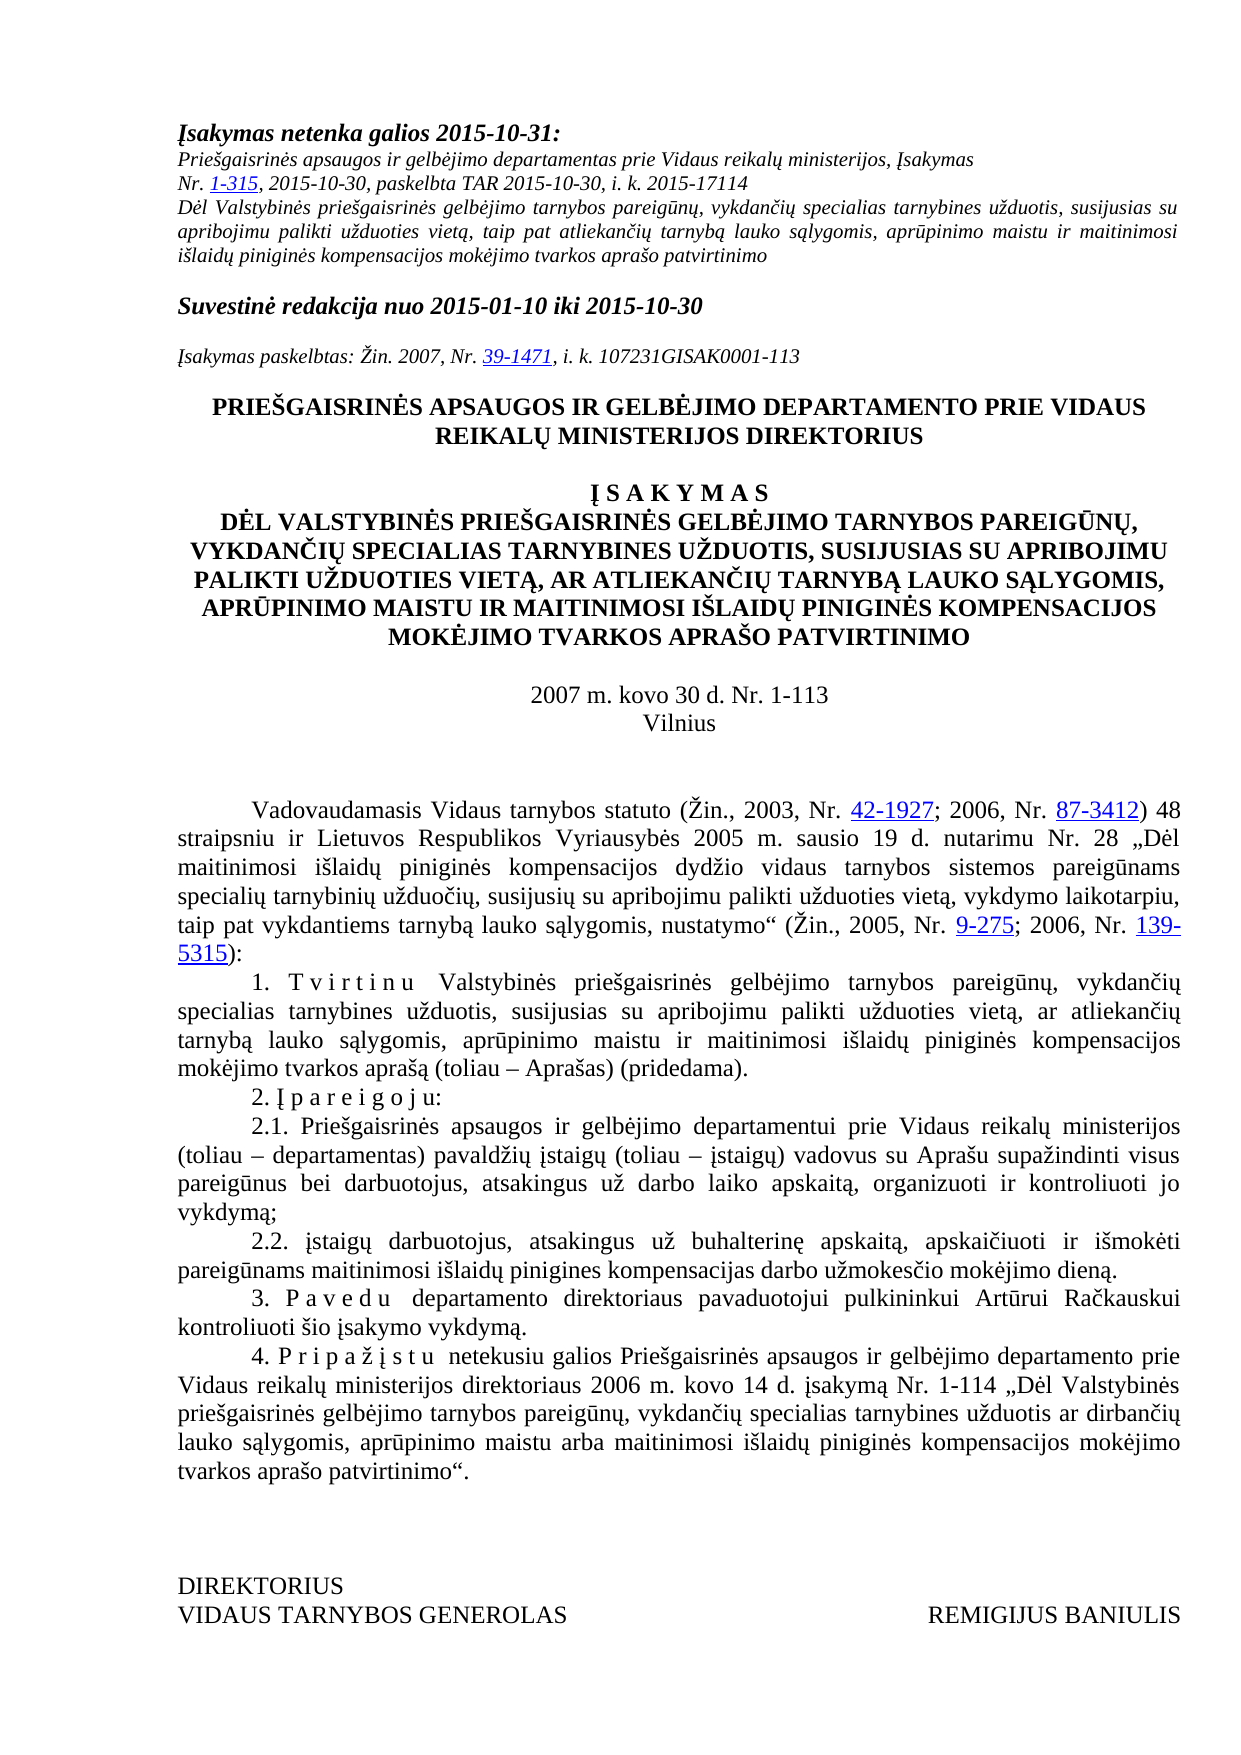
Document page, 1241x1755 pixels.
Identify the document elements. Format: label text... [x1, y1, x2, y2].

text 2.1. Priešgaisrinės apsaugos ir gelbėjimo departamentui prie Vidaus reikalų ministerijos (toliau – departamentas) pavaldžių įstaigų (toliau – įstaigų) vadovus su Aprašu supažindinti visus pareigūnus bei darbuotojus, atsakingus už darbo laiko apskaitą, organizuoti ir kontroliuoti jo vykdymą; [177, 1111, 1181, 1226]
text 2. Įpareigoju: [177, 1082, 1181, 1111]
text Įsakymas paskelbtas: Žin. 2007, Nr. 39-1471, i. k. 107231GISAK0001-113 [177, 344, 1181, 368]
text Priešgaisrinės apsaugos ir gelbėjimo departamentas prie Vidaus reikalų ministerijos, Įsakymas [177, 147, 1181, 171]
text VIDAUS TARNYBOS GENEROLAS REMIGIJUS BANIULIS [177, 1600, 1181, 1628]
text Suvestinė redakcija nuo 2015-01-10 iki 2015-10-30 [177, 291, 1181, 320]
text Nr. 1-315, 2015-10-30, paskelbta TAR 2015-10-30, i. k. 2015-17114 [177, 171, 1181, 195]
text 2007 m. kovo 30 d. Nr. 1-113 [177, 680, 1181, 708]
text Vilnius [177, 708, 1181, 737]
text Į S A K Y M A S [177, 478, 1181, 507]
text DĖL VALSTYBINĖS PRIEŠGAISRINĖS GELBĖJIMO TARNYBOS PAREIGŪNŲ, VYKDANČIŲ SPECIALIAS TARNYBINES UŽDUOTIS, SUSIJUSIAS SU APRIBOJIMU PALIKTI UŽDUOTIES VIETĄ, AR ATLIEKANČIŲ TARNYBĄ LAUKO SĄLYGOMIS, APRŪPINIMO MAISTU IR MAITINIMOSI IŠLAIDŲ PINIGINĖS KOMPENSACIJOS MOKĖJIMO TVARKOS APRAŠO PATVIRTINIMO [177, 507, 1181, 651]
text Įsakymas netenka galios 2015-10-31: [177, 118, 1181, 147]
text Vadovaudamasis Vidaus tarnybos statuto (Žin., 2003, Nr. 42-1927; 2006, Nr. 87-3412) 48 straipsniu ir Lietuvos Respublikos Vyriausybės 2005 m. sausio 19 d. nutarimu Nr. 28 „Dėl maitinimosi išlaidų piniginės kompensacijos dydžio vidaus tarnybos sistemos pareigūnams specialių tarnybinių užduočių, susijusių su apribojimu palikti užduoties vietą, vykdymo laikotarpiu, taip pat vykdantiems tarnybą lauko sąlygomis, nustatymo“ (Žin., 2005, Nr. 9-275; 2006, Nr. 139-5315): [177, 795, 1181, 967]
text 4. Pripažįstu netekusiu galios Priešgaisrinės apsaugos ir gelbėjimo departamento prie Vidaus reikalų ministerijos direktoriaus 2006 m. kovo 14 d. įsakymą Nr. 1-114 „Dėl Valstybinės priešgaisrinės gelbėjimo tarnybos pareigūnų, vykdančių specialias tarnybines užduotis ar dirbančių lauko sąlygomis, aprūpinimo maistu arba maitinimosi išlaidų piniginės kompensacijos mokėjimo tvarkos aprašo patvirtinimo“. [177, 1341, 1181, 1485]
text 3. Pavedu departamento direktoriaus pavaduotojui pulkininkui Artūrui Račkauskui kontroliuoti šio įsakymo vykdymą. [177, 1283, 1181, 1341]
text 2.2. įstaigų darbuotojus, atsakingus už buhalterinę apskaitą, apskaičiuoti ir išmokėti pareigūnams maitinimosi išlaidų pinigines kompensacijas darbo užmokesčio mokėjimo dieną. [177, 1226, 1181, 1283]
text Dėl Valstybinės priešgaisrinės gelbėjimo tarnybos pareigūnų, vykdančių specialias tarnybines užduotis, susijusias su apribojimu palikti užduoties vietą, taip pat atliekančių tarnybą lauko sąlygomis, aprūpinimo maistu ir maitinimosi išlaidų piniginės kompensacijos mokėjimo tvarkos aprašo patvirtinimo [177, 195, 1181, 267]
text PRIEŠGAISRINĖS APSAUGOS IR GELBĖJIMO DEPARTAMENTO PRIE VIDAUS REIKALŲ MINISTERIJOS DIREKTORIUS [177, 392, 1181, 450]
text DIREKTORIUS [177, 1571, 1181, 1600]
text 1. Tvirtinu Valstybinės priešgaisrinės gelbėjimo tarnybos pareigūnų, vykdančių specialias tarnybines užduotis, susijusias su apribojimu palikti užduoties vietą, ar atliekančių tarnybą lauko sąlygomis, aprūpinimo maistu ir maitinimosi išlaidų piniginės kompensacijos mokėjimo tvarkos aprašą (toliau – Aprašas) (pridedama). [177, 967, 1181, 1082]
